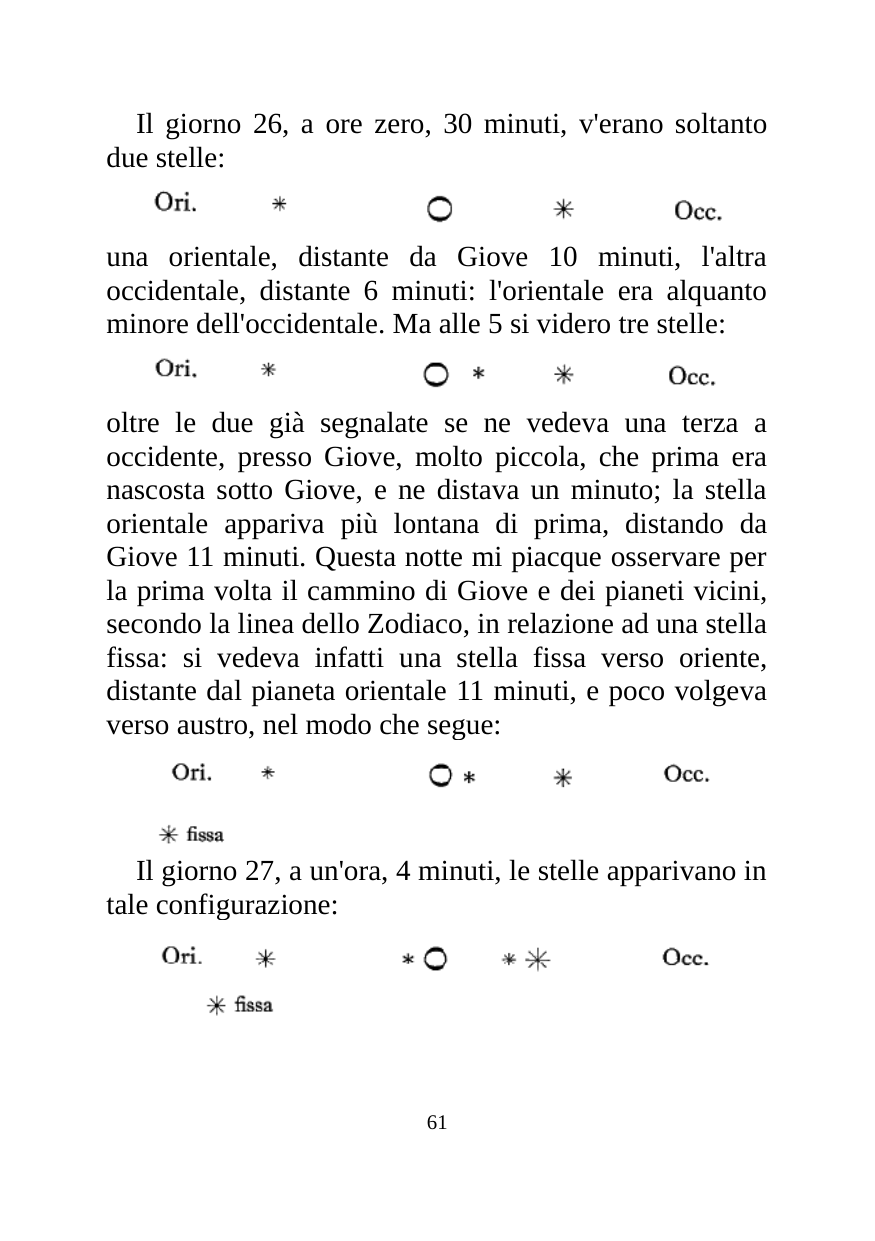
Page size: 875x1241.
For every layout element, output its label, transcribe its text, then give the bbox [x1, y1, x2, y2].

text una orientale, distante da Giove 10 minuti, l'altra occidentale, distante 6 minuti: l'orientale era alquanto minore dell'occidentale. Ma alle 5 si videro tre stelle: [106, 173, 768, 340]
picture [141, 340, 733, 406]
text oltre le due già segnalate se ne vedeva una terza a occidente, presso Giove, molto piccola, che prima era nascosta sotto Giove, e ne distava un minuto; la stella orientale appariva più lontana di prima, distando da Giove 11 minuti. Questa notte mi piacque osservare per la prima volta il cammino di Giove e dei pianeti vicini, secondo la linea dello Zodiaco, in relazione ad una stella fissa: si vedeva infatti una stella fissa verso oriente, distante dal pianeta orientale 11 minuti, e poco volgeva verso austro, nel modo che segue: [106, 340, 768, 741]
text Il giorno 27, a un'ora, 4 minuti, le stelle apparivano in tale configurazione: [106, 741, 768, 920]
picture [141, 740, 733, 854]
text Il giorno 26, a ore zero, 30 minuti, v'erano soltanto due stelle: [106, 106, 768, 173]
picture [141, 920, 733, 1033]
picture [141, 173, 733, 240]
